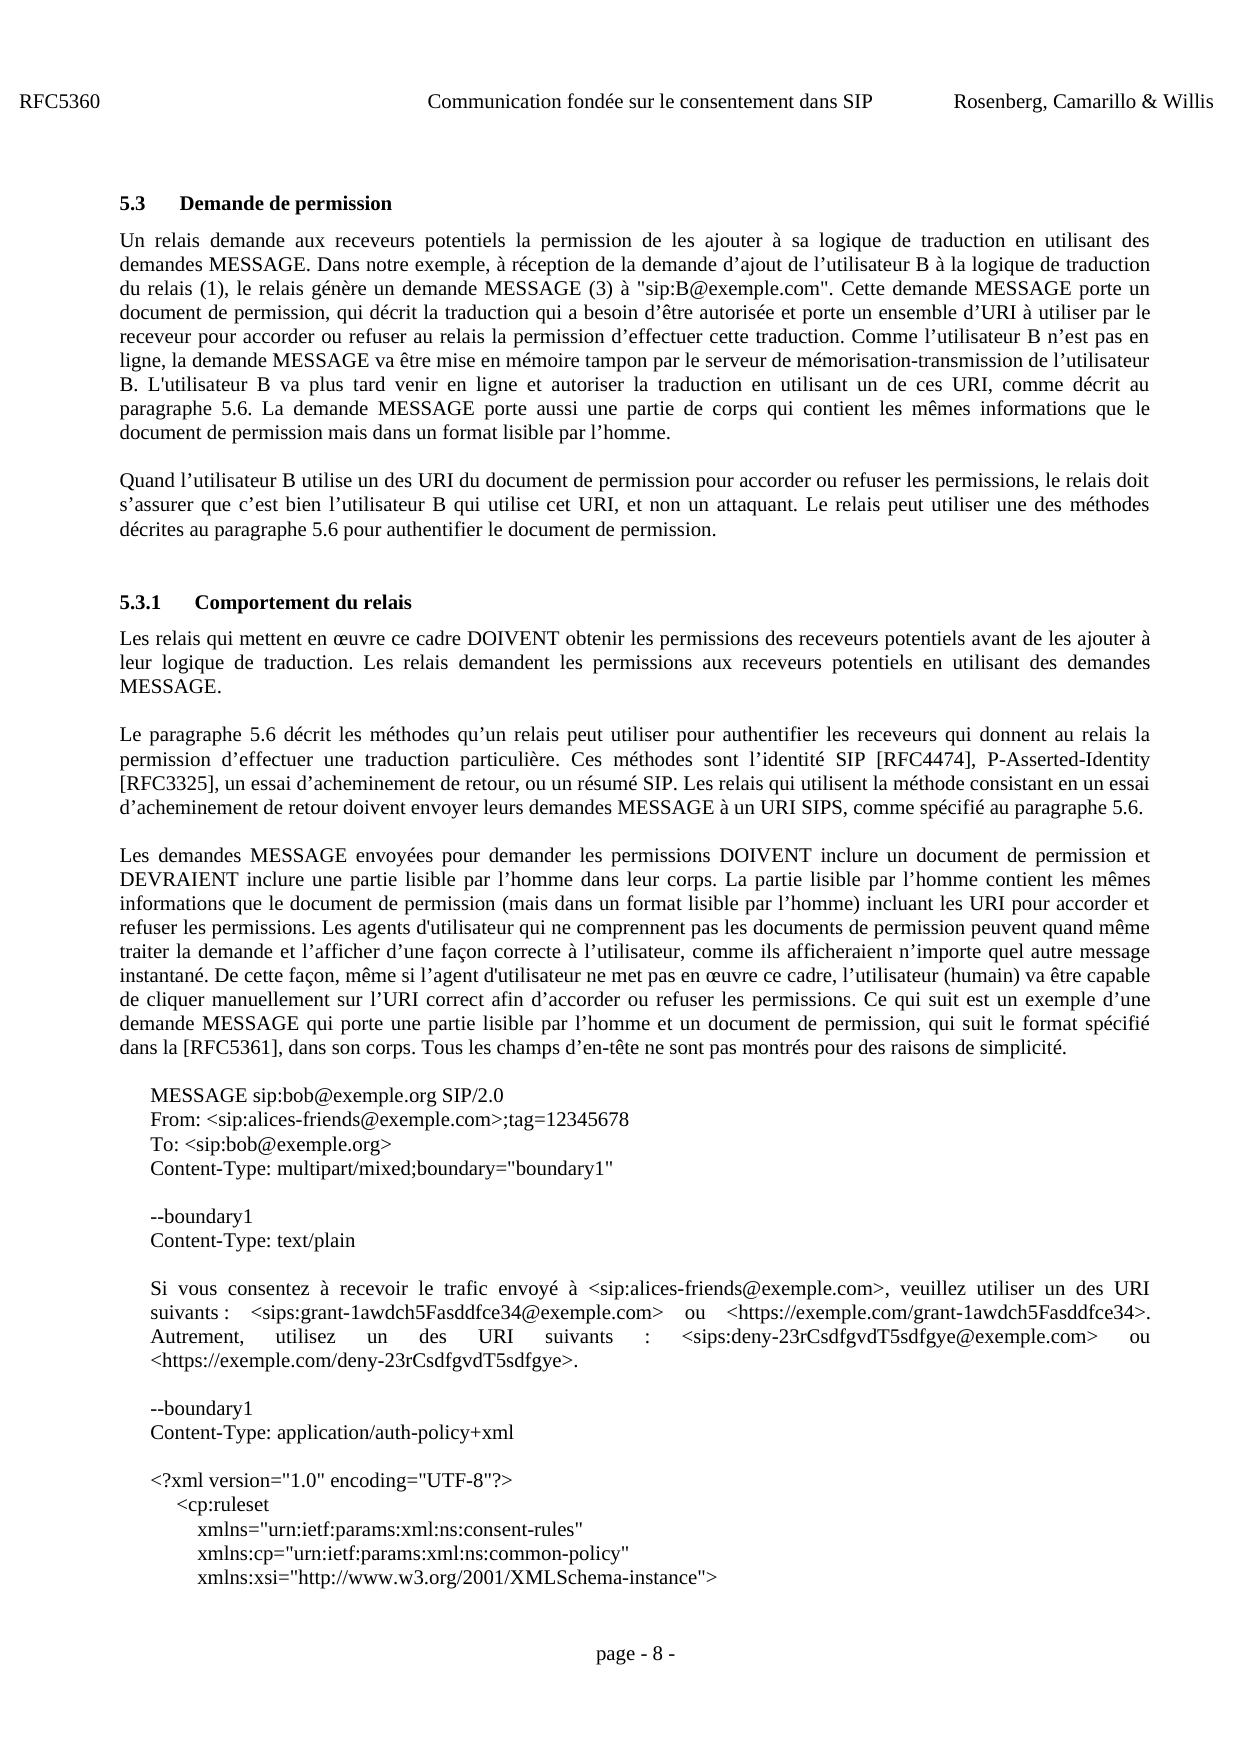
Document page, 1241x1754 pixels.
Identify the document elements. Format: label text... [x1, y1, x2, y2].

text MESSAGE sip:bob@exemple.org SIP/2.0 [150, 1083, 1152, 1107]
text <cp:ruleset [150, 1492, 1152, 1516]
text --boundary1 [150, 1204, 1152, 1228]
text Les relais qui mettent en œuvre ce cadre DOIVENT obtenir les permissions des receveurs potentiels avant de les ajouter à leur logique de traduction. Les relais demandent les permissions aux receveurs potentiels en utilisant des demandes MESSAGE. [119, 626, 1152, 698]
text Si vous consentez à recevoir le trafic envoyé à <sip:alices-friends@exemple.com>, veuillez utiliser un des URI suivants : <sips:grant-1awdch5Fasddfce34@exemple.com> ou <https://exemple.com/grant-1awdch5Fasddfce34>. Autrement, utilisez un des URI suivants : <sips:deny-23rCsdfgvdT5sdfgye@exemple.com> ou <https://exemple.com/deny-23rCsdfgvdT5sdfgye>. [150, 1276, 1152, 1372]
text To: <sip:bob@exemple.org> [150, 1131, 1152, 1156]
subtitle 5.3 Demande de permission [119, 191, 1152, 215]
text <?xml version="1.0" encoding="UTF-8"?> [150, 1468, 1152, 1492]
text Un relais demande aux receveurs potentiels la permission de les ajouter à sa logique de traduction en utilisant des demandes MESSAGE. Dans notre exemple, à réception de la demande d’ajout de l’utilisateur B à la logique de traduction du relais (1), le relais génère un demande MESSAGE (3) à "sip:B@exemple.com". Cette demande MESSAGE porte un document de permission, qui décrit la traduction qui a besoin d’être autorisée et porte un ensemble d’URI à utiliser par le receveur pour accorder ou refuser au relais la permission d’effectuer cette traduction. Comme l’utilisateur B n’est pas en ligne, la demande MESSAGE va être mise en mémoire tampon par le serveur de mémorisation-transmission de l’utilisateur B. L'utilisateur B va plus tard venir en ligne et autoriser la traduction en utilisant un de ces URI, comme décrit au paragraphe 5.6. La demande MESSAGE porte aussi une partie de corps qui contient les mêmes informations que le document de permission mais dans un format lisible par l’homme. [119, 228, 1152, 444]
text Les demandes MESSAGE envoyées pour demander les permissions DOIVENT inclure un document de permission et DEVRAIENT inclure une partie lisible par l’homme dans leur corps. La partie lisible par l’homme contient les mêmes informations que le document de permission (mais dans un format lisible par l’homme) incluant les URI pour accorder et refuser les permissions. Les agents d'utilisateur qui ne comprennent pas les documents de permission peuvent quand même traiter la demande et l’afficher d’une façon correcte à l’utilisateur, comme ils afficheraient n’importe quel autre message instantané. De cette façon, même si l’agent d'utilisateur ne met pas en œuvre ce cadre, l’utilisateur (humain) va être capable de cliquer manuellement sur l’URI correct afin d’accorder ou refuser les permissions. Ce qui suit est un exemple d’une demande MESSAGE qui porte une partie lisible par l’homme et un document de permission, qui suit le format spécifié dans la [RFC5361], dans son corps. Tous les champs d’en-tête ne sont pas montrés pour des raisons de simplicité. [119, 843, 1152, 1059]
text Content-Type: text/plain [150, 1228, 1152, 1252]
text xmlns="urn:ietf:params:xml:ns:consent-rules" [150, 1516, 1152, 1541]
text xmlns:cp="urn:ietf:params:xml:ns:common-policy" [150, 1541, 1152, 1564]
text Content-Type: multipart/mixed;boundary="boundary1" [150, 1156, 1152, 1179]
text From: <sip:alices-friends@exemple.com>;tag=12345678 [150, 1107, 1152, 1131]
text xmlns:xsi="http://www.w3.org/2001/XMLSchema-instance"> [150, 1564, 1152, 1589]
text Content-Type: application/auth-policy+xml [150, 1420, 1152, 1444]
text Le paragraphe 5.6 décrit les méthodes qu’un relais peut utiliser pour authentifier les receveurs qui donnent au relais la permission d’effectuer une traduction particulière. Ces méthodes sont l’identité SIP [RFC4474], P-Asserted-Identity [RFC3325], un essai d’acheminement de retour, ou un résumé SIP. Les relais qui utilisent la méthode consistant en un essai d’acheminement de retour doivent envoyer leurs demandes MESSAGE à un URI SIPS, comme spécifié au paragraphe 5.6. [119, 722, 1152, 819]
text --boundary1 [150, 1396, 1152, 1420]
text Quand l’utilisateur B utilise un des URI du document de permission pour accorder ou refuser les permissions, le relais doit s’assurer que c’est bien l’utilisateur B qui utilise cet URI, et non un attaquant. Le relais peut utiliser une des méthodes décrites au paragraphe 5.6 pour authentifier le document de permission. [119, 468, 1152, 541]
subtitle 5.3.1 Comportement du relais [119, 589, 1152, 614]
